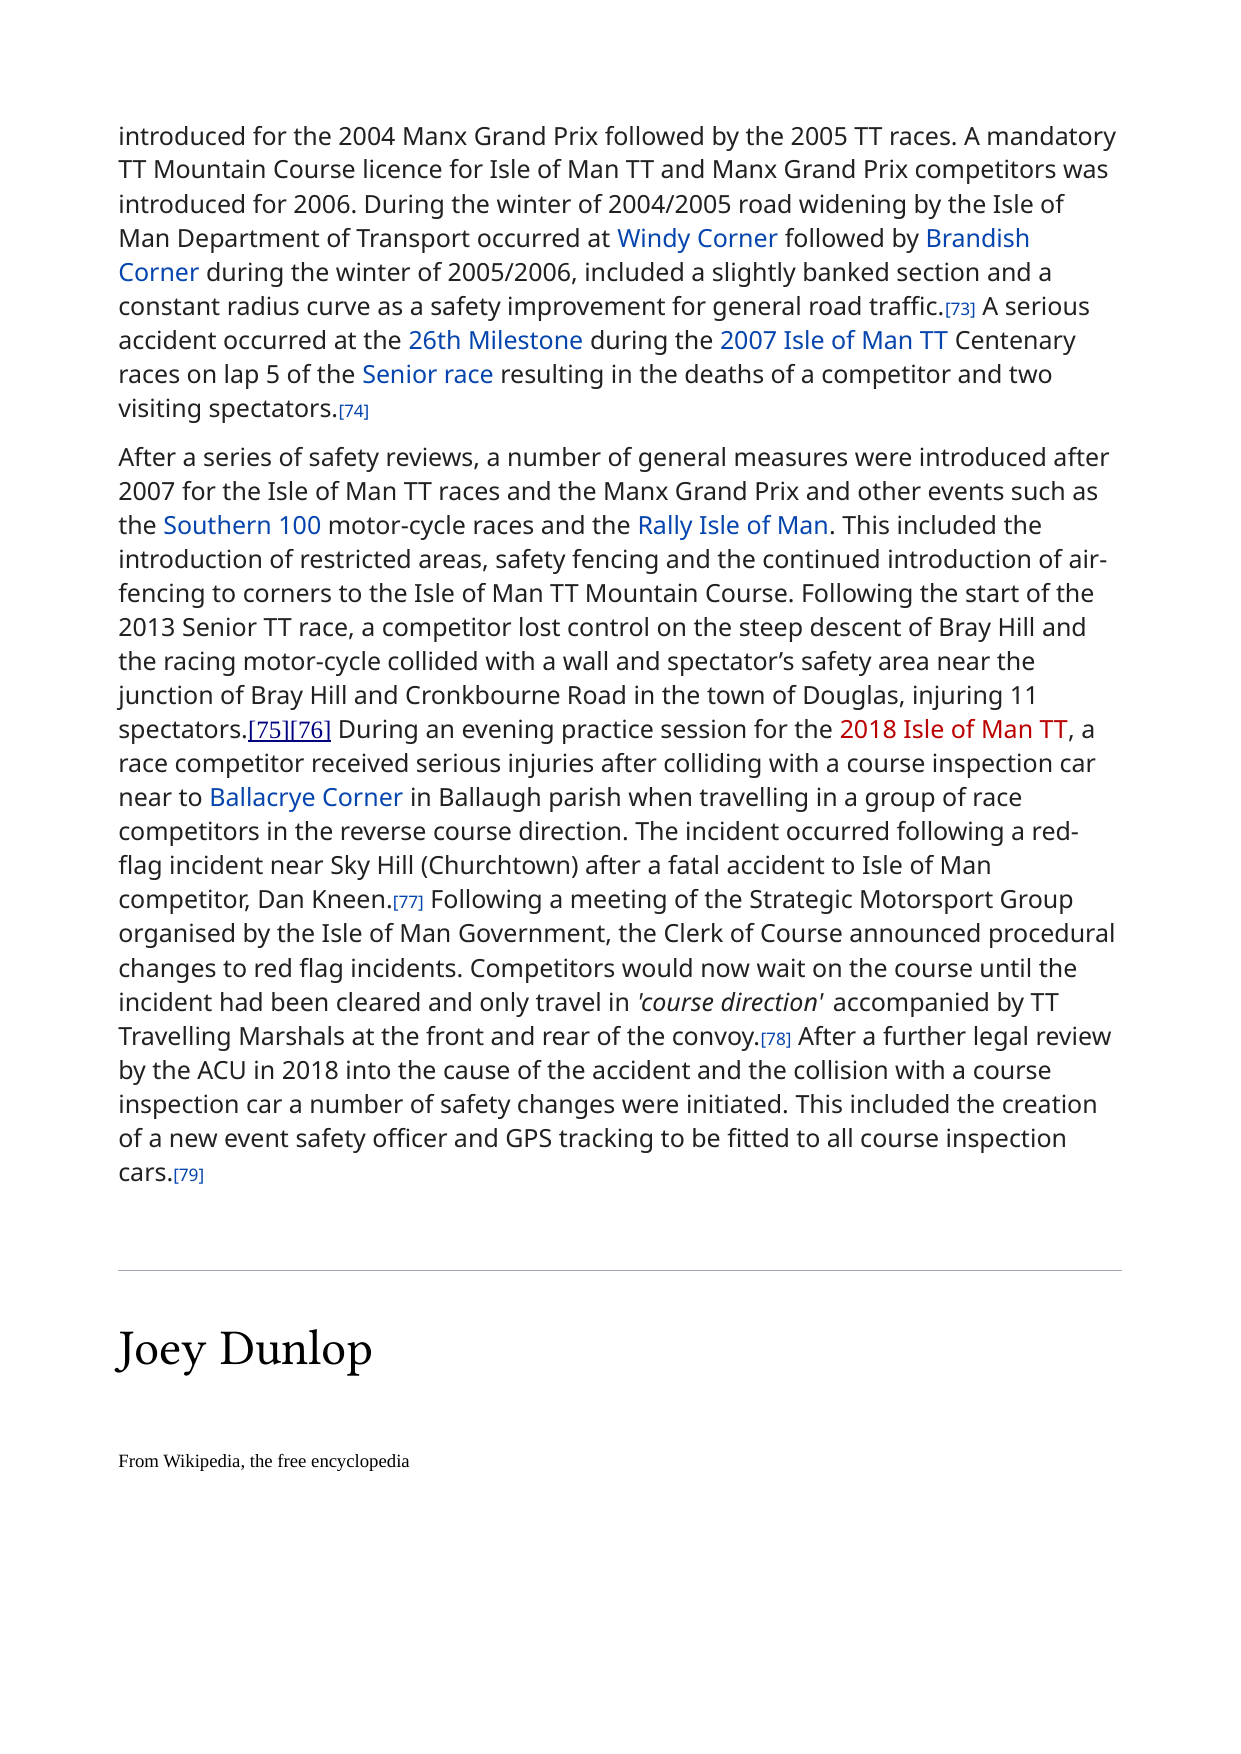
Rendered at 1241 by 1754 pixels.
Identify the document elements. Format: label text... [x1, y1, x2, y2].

text After a series of safety reviews, a number of general measures were introduced after 2007 for the Isle of Man TT races and the Manx Grand Prix and other events such as the Southern 100 motor-cycle races and the Rally Isle of Man. This included the introduction of restricted areas, safety fencing and the continued introduction of air-fencing to corners to the Isle of Man TT Mountain Course. Following the start of the 2013 Senior TT race, a competitor lost control on the steep descent of Bray Hill and the racing motor-cycle collided with a wall and spectator’s safety area near the junction of Bray Hill and Cronkbourne Road in the town of Douglas, injuring 11 spectators.[75][76] During an evening practice session for the 2018 Isle of Man TT, a race competitor received serious injuries after colliding with a course inspection car near to Ballacrye Corner in Ballaugh parish when travelling in a group of race competitors in the reverse course direction. The incident occurred following a red-flag incident near Sky Hill (Churchtown) after a fatal accident to Isle of Man competitor, Dan Kneen.[77] Following a meeting of the Strategic Motorsport Group organised by the Isle of Man Government, the Clerk of Course announced procedural changes to red flag incidents. Competitors would now wait on the course until the incident had been cleared and only travel in 'course direction' accompanied by TT Travelling Marshals at the front and rear of the convoy.[78] After a further legal review by the ACU in 2018 into the cause of the accident and the collision with a course inspection car a number of safety changes were initiated. This included the creation of a new event safety officer and GPS tracking to be fitted to all course inspection cars.[79] [118, 439, 1122, 1189]
text introduced for the 2004 Manx Grand Prix followed by the 2005 TT races. A mandatory TT Mountain Course licence for Isle of Man TT and Manx Grand Prix competitors was introduced for 2006. During the winter of 2004/2005 road widening by the Isle of Man Department of Transport occurred at Windy Corner followed by Brandish Corner during the winter of 2005/2006, included a slightly banked section and a constant radius curve as a safety improvement for general road traffic.[73] A serious accident occurred at the 26th Milestone during the 2007 Isle of Man TT Centenary races on lap 5 of the Senior race resulting in the deaths of a competitor and two visiting spectators.[74] [118, 118, 1122, 425]
text From Wikipedia, the free encyclopedia [118, 1450, 1122, 1472]
subtitle Joey Dunlop [118, 1320, 1122, 1377]
